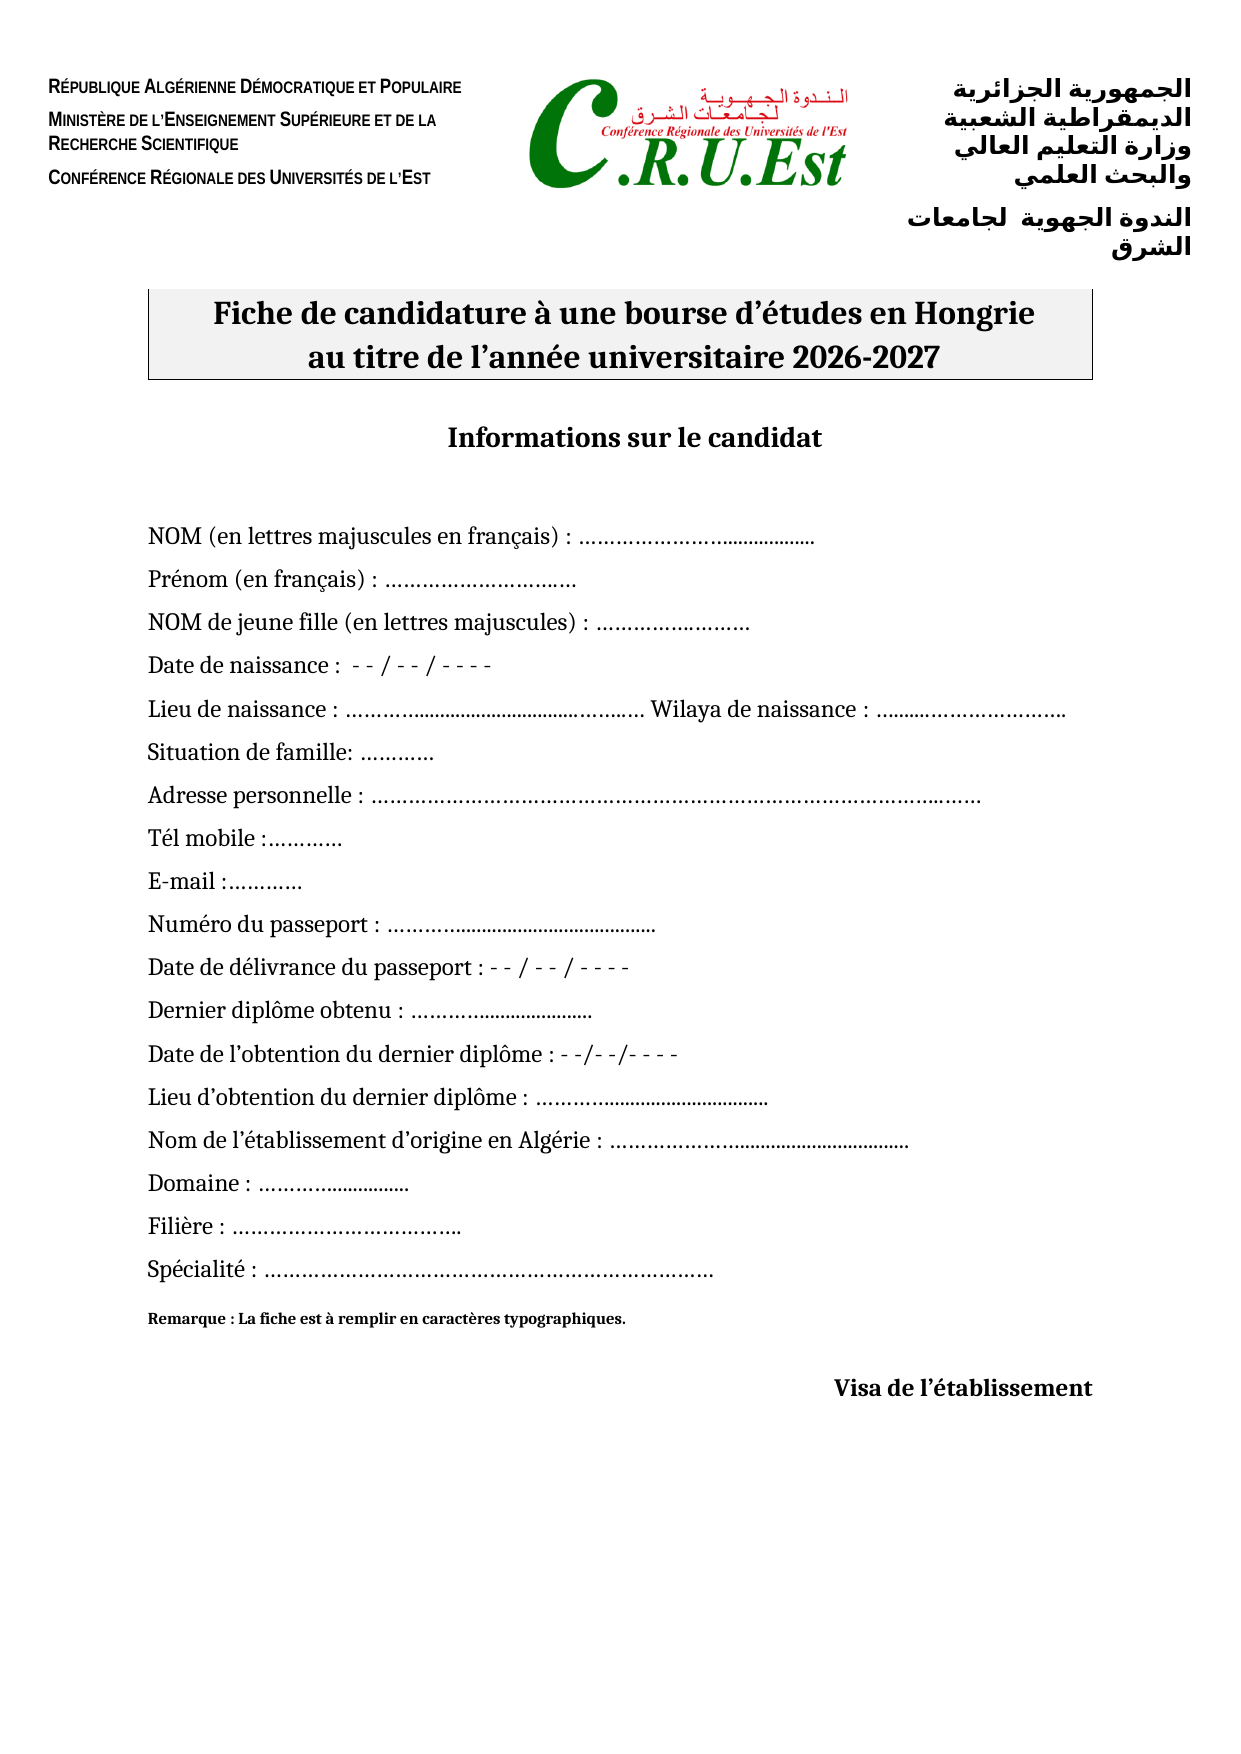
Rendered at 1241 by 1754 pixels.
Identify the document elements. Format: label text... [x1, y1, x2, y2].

text NOM (en lettres majuscules en français) : ……………………................. [148, 522, 1093, 551]
text Remarque : La fiche est à remplir en caractères typographiques. [148, 1310, 1093, 1329]
subtitle au titre de l’année universitaire 2026-2027 [149, 335, 1092, 379]
text Adresse personnelle : ………………………………………………………………………………..…… [148, 781, 1093, 809]
text Date de l’obtention du dernier diplôme : - -/- -/- - - - [148, 1039, 1093, 1068]
text Lieu d’obtention du dernier diplôme : …………............................... [148, 1083, 1093, 1111]
text Domaine : …………............... [148, 1169, 1093, 1198]
text Date de délivrance du passeport : - - / - - / - - - - [148, 953, 1093, 982]
text Date de naissance : - - / - - / - - - - [148, 651, 1093, 680]
subtitle Fiche de candidature à une bourse d’études en Hongrie [149, 289, 1092, 333]
text Lieu de naissance : …………...............................……..… Wilaya de naissance : ….......…………………. [148, 694, 1093, 723]
text Nom de l’établissement d’origine en Algérie : …………………................................. [148, 1126, 1093, 1154]
text Spécialité : ……………………………………………………………… [148, 1255, 1093, 1284]
text Numéro du passeport : …………...................................... [148, 910, 1093, 939]
list Informations sur le candidat [177, 421, 1093, 455]
text Prénom (en français) : ……………………….… [148, 565, 1093, 594]
text NOM de jeune fille (en lettres majuscules) : …………….……… [148, 608, 1093, 637]
text Filière : ………………………………. [148, 1212, 1093, 1241]
text Dernier diplôme obtenu : …………..................... [148, 996, 1093, 1025]
text E-mail :………… [148, 867, 1093, 896]
text Situation de famille: ………… [148, 738, 1093, 766]
text Tél mobile :………… [148, 824, 1093, 853]
text Visa de l’établissement [148, 1374, 1093, 1403]
